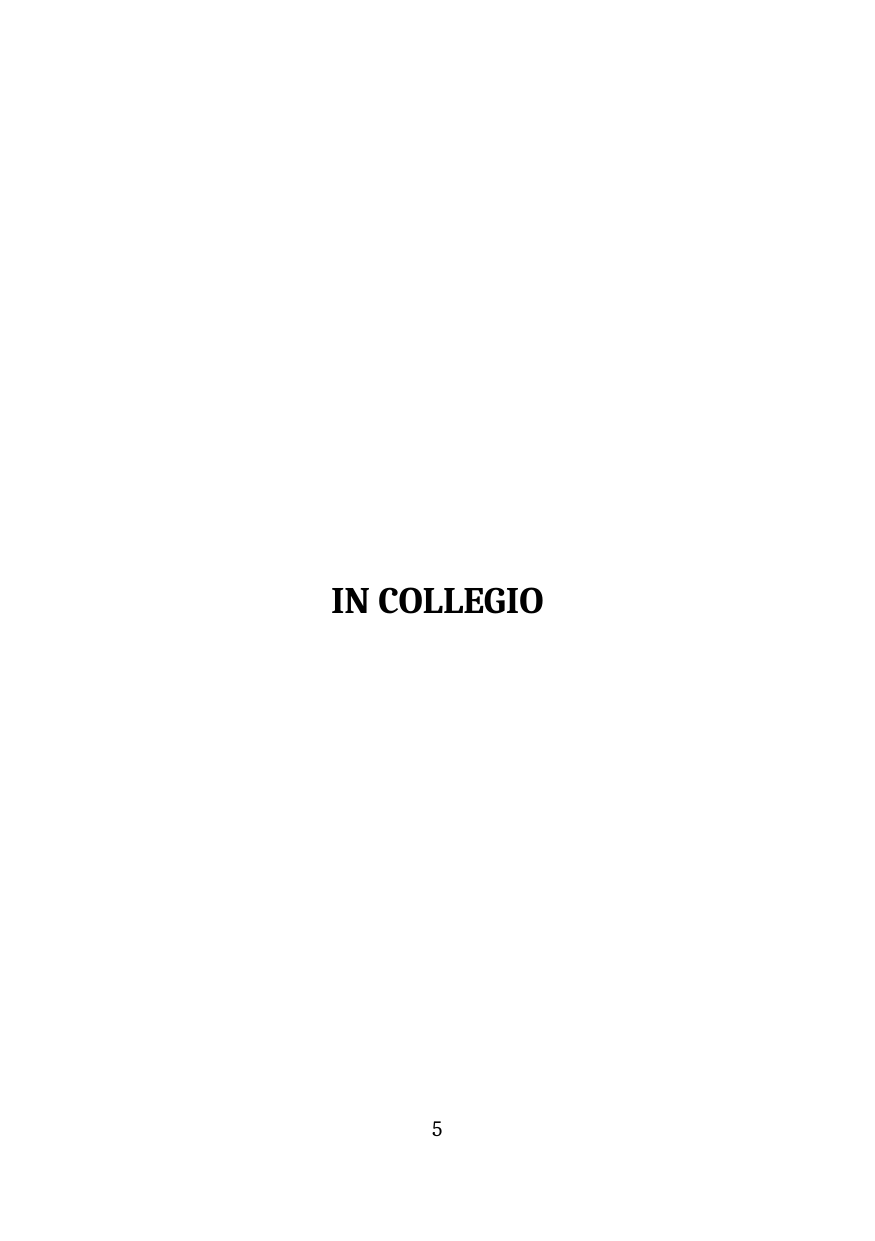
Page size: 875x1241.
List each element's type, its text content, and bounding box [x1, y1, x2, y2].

title IN COLLEGIO [94, 580, 779, 623]
